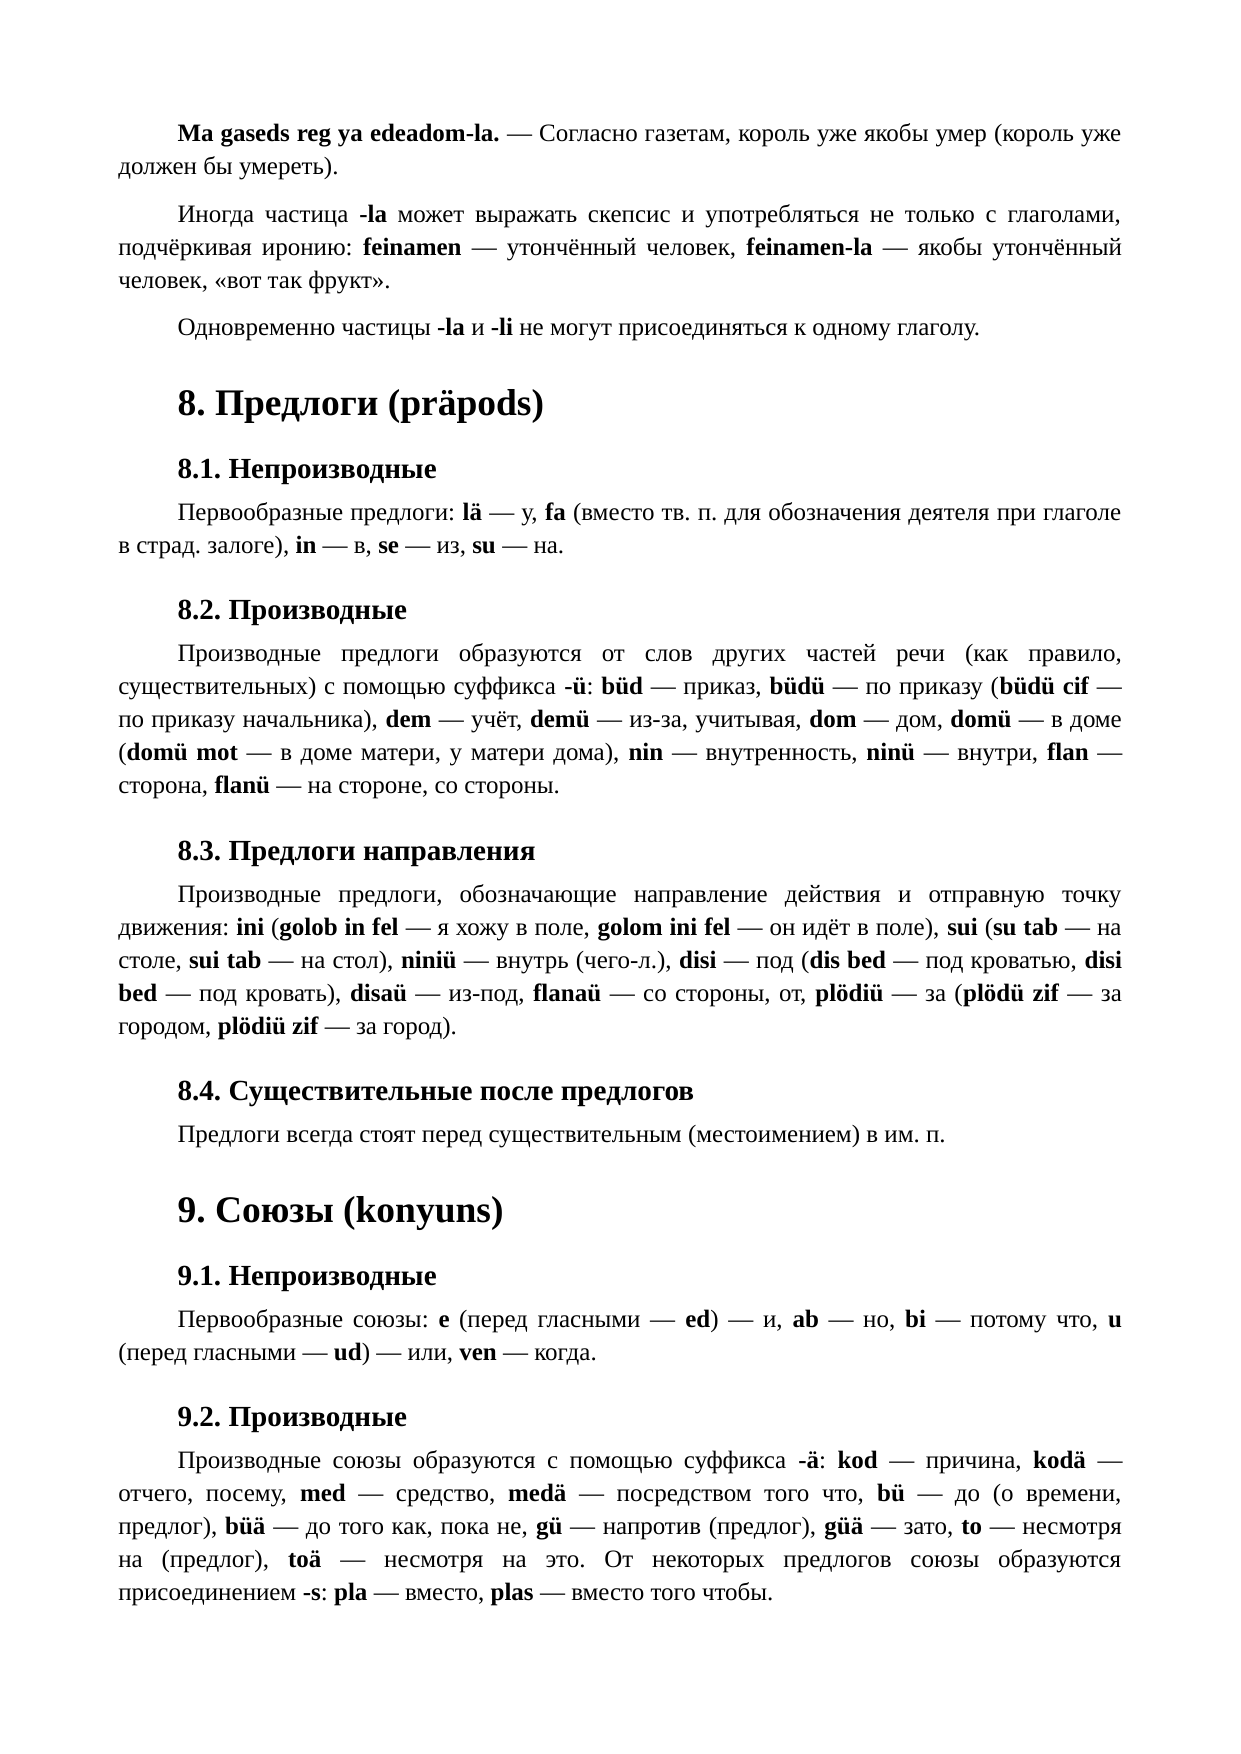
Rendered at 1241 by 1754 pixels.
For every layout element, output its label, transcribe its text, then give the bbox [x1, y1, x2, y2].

subtitle 8. Предлоги (präpods) [118, 381, 1122, 424]
text Ma gaseds reg ya edeadom-la. — Согласно газетам, король уже якобы умер (король уже должен бы умереть). [118, 118, 1122, 180]
text Первообразные предлоги: lä — у, fa (вместо тв. п. для обозначения деятеля при глаголе в страд. залоге), in — в, se — из, su — на. [118, 497, 1122, 559]
subtitle 8.3. Предлоги направления [118, 833, 1122, 866]
text Иногда частица -la может выражать скепсис и употребляться не только с глаголами, подчёркивая иронию: feinamen — утончённый человек, feinamen-la — якобы утончённый человек, «вот так фрукт». [118, 199, 1122, 293]
text Производные предлоги образуются от слов других частей речи (как правило, существительных) с помощью суффикса -ü: büd — приказ, büdü — по приказу (büdü cif — по приказу начальника), dem — учёт, demü — из-за, учитывая, dom — дом, domü — в доме (domü mot — в доме матери, у матери дома), nin — внутренность, ninü — внутри, flan — сторона, flanü — на стороне, со стороны. [118, 638, 1122, 799]
subtitle 9. Союзы (konyuns) [118, 1187, 1122, 1231]
text Производные союзы образуются с помощью суффикса -ä: kod — причина, kodä — отчего, посему, med — средство, medä — посредством того что, bü — до (о времени, предлог), büä — до того как, пока не, gü — напротив (предлог), güä — зато, to — несмотря на (предлог), toä — несмотря на это. От некоторых предлогов союзы образуются присоединением -s: pla — вместо, plas — вместо того чтобы. [118, 1445, 1122, 1606]
text Первообразные союзы: e (перед гласными — ed) — и, ab — но, bi — потому что, u (перед гласными — ud) — или, ven — когда. [118, 1304, 1122, 1365]
subtitle 8.2. Производные [118, 592, 1122, 626]
text Производные предлоги, обозначающие направление действия и отправную точку движения: ini (golob in fel — я хожу в поле, golom ini fel — он идёт в поле), sui (su tab — на столе, sui tab — на стол), niniü — внутрь (чего-л.), disi — под (dis bed — под кроватью, disi bed — под кровать), disaü — из-под, flanaü — со стороны, от, plödiü — за (plödü zif — за городом, plödiü zif — за город). [118, 879, 1122, 1039]
subtitle 9.1. Непроизводные [118, 1258, 1122, 1291]
subtitle 8.4. Существительные после предлогов [118, 1073, 1122, 1106]
text Одновременно частицы -la и -li не могут присоединяться к одному глаголу. [118, 312, 1122, 341]
subtitle 8.1. Непроизводные [118, 451, 1122, 484]
text Предлоги всегда стоят перед существительным (местоимением) в им. п. [118, 1119, 1122, 1148]
subtitle 9.2. Производные [118, 1399, 1122, 1432]
